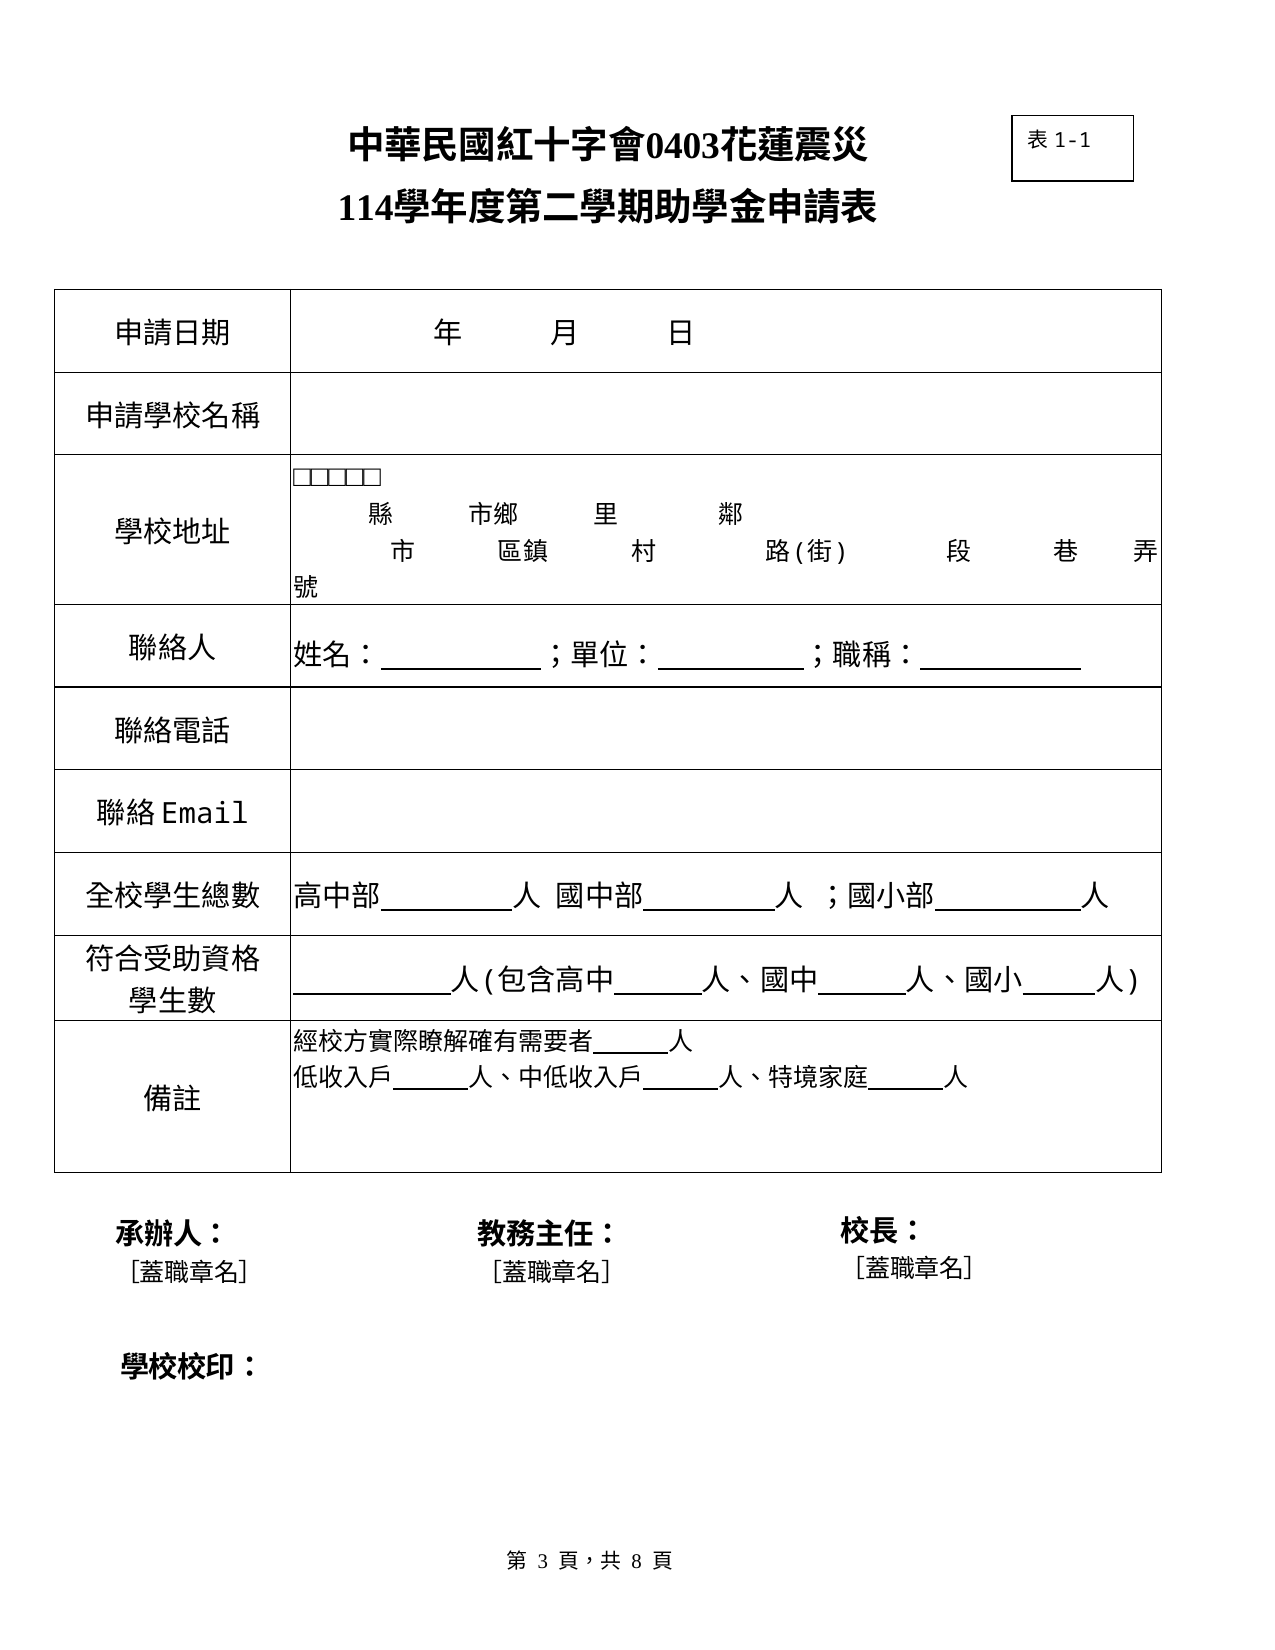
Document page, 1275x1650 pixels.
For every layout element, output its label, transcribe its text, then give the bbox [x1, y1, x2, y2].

table_header 年 月 日 [291, 290, 1161, 372]
table_cell 聯絡人 [55, 605, 290, 686]
table_cell 聯絡電話 [55, 688, 290, 769]
table_cell 經校方實際瞭解確有需要者 人 低收入戶 人、中低收入戶 人、特境家庭 人 [291, 1021, 1161, 1172]
text 114學年度第二學期助學金申請表 [89, 176, 1127, 231]
table_cell □□□□□ 縣 市鄉 里 鄰 市 區鎮 村 路(街) 段 巷 弄 號 [291, 455, 1161, 604]
table_cell 全校學生總數 [55, 853, 290, 934]
table_cell 人(包含高中 人、國中 人、國小 人) [291, 936, 1161, 1020]
table_header 校長： ［蓋職章名］ [829, 1211, 1192, 1305]
table_header 教務主任： ［蓋職章名］ [466, 1211, 829, 1305]
table_cell 姓名： ；單位： ；職稱： [291, 605, 1161, 686]
table_header 申請日期 [55, 290, 290, 372]
table_cell 符合受助資格 學生數 [55, 936, 290, 1020]
table_cell 學校地址 [55, 455, 290, 604]
table_cell [291, 373, 1161, 454]
table_cell 高中部 人 國中部 人 ；國小部 人 [291, 853, 1161, 934]
table_header 承辦人： ［蓋職章名］ [104, 1211, 466, 1305]
text 中華民國紅十字會0403花蓮震災 [89, 115, 1011, 169]
text 中華民國紅十字會0403花蓮震災 [1013, 116, 1127, 169]
table_cell 備註 [55, 1021, 290, 1172]
table_cell [291, 770, 1161, 852]
table_cell 申請學校名稱 [55, 373, 290, 454]
table_cell [291, 688, 1161, 769]
table_cell 聯絡Email [55, 770, 290, 852]
text 學校校印： [89, 1343, 1127, 1386]
